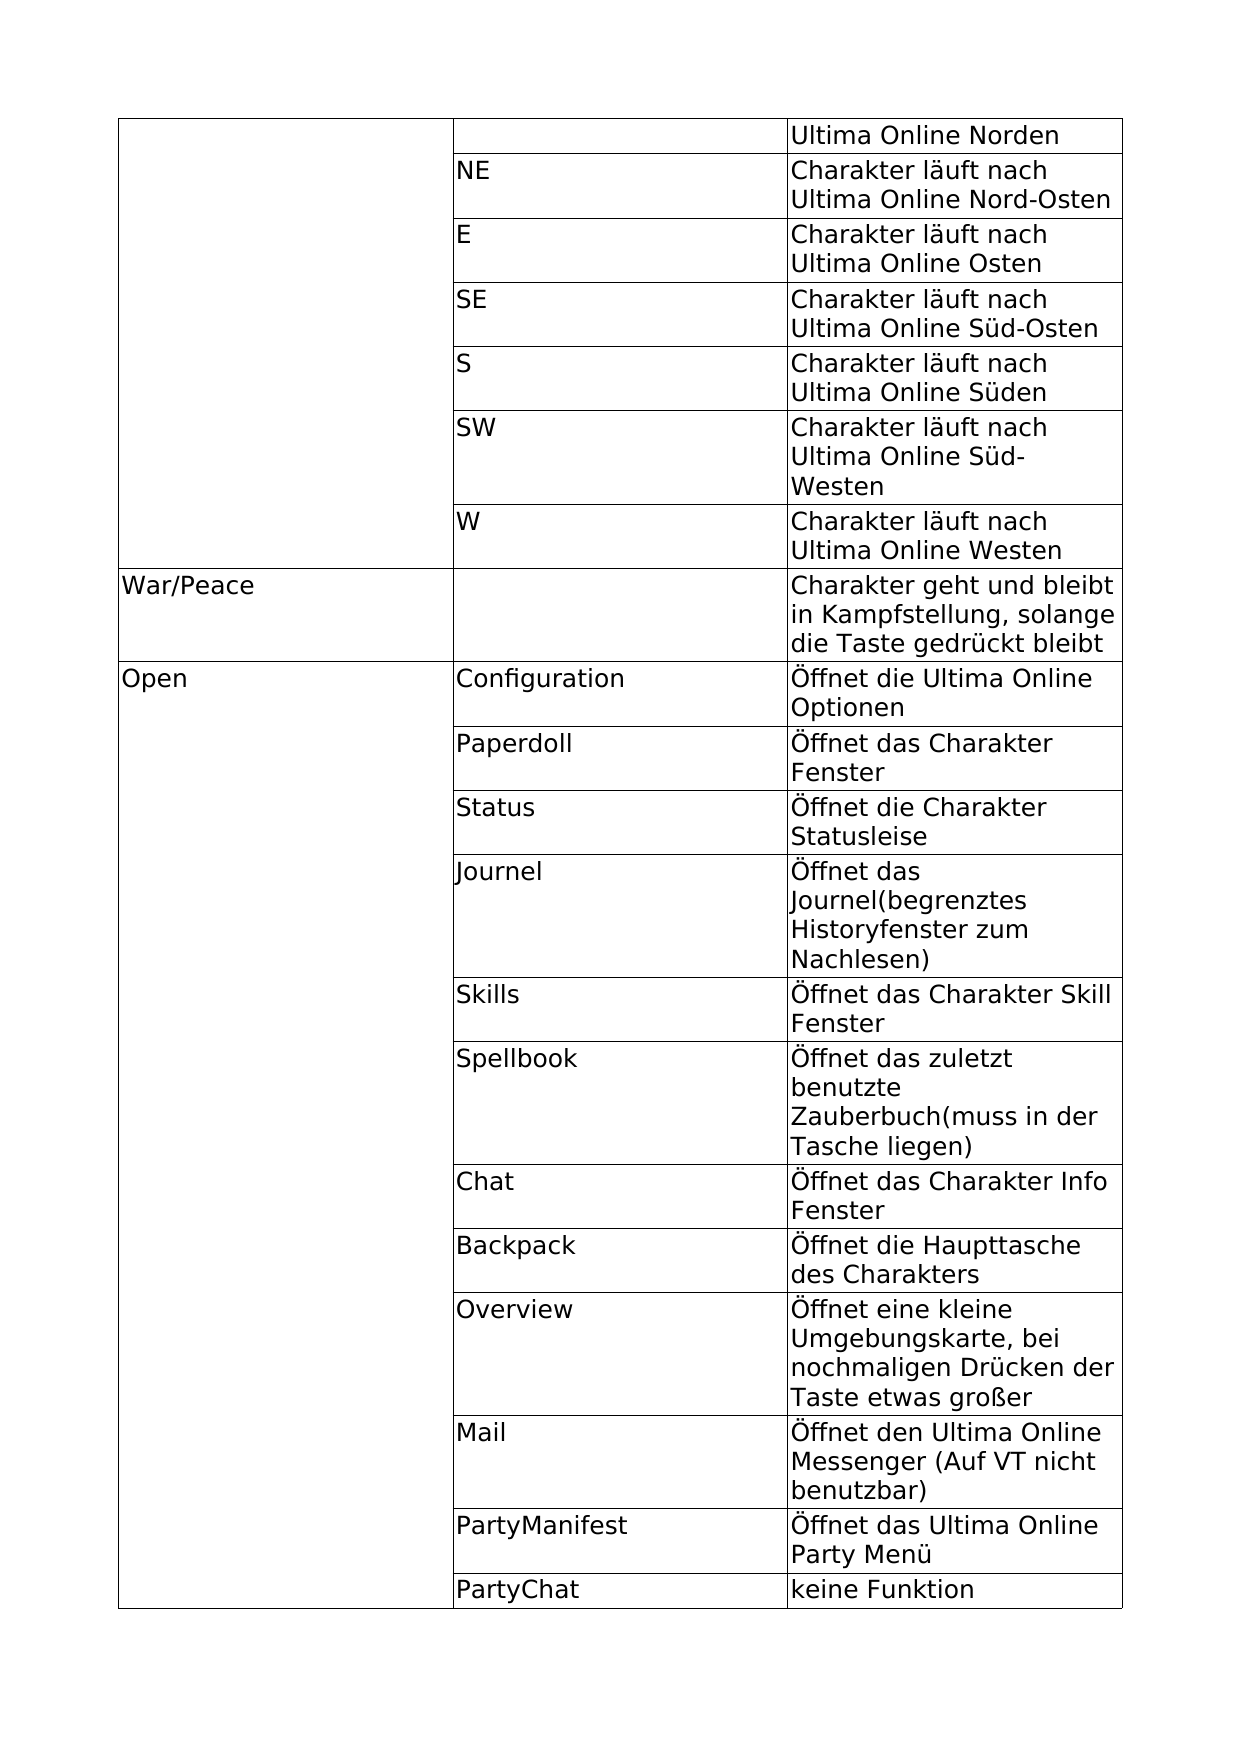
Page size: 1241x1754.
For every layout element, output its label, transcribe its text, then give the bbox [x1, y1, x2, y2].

table_cell Status [454, 791, 787, 854]
table_cell Öffnet den Ultima Online Messenger (Auf VT nicht benutzbar) [788, 1416, 1122, 1508]
table_cell Spellbook [454, 1042, 787, 1164]
table_cell Skills [454, 978, 787, 1041]
table_cell Paperdoll [454, 727, 787, 790]
table_cell [454, 569, 787, 661]
table_cell PartyChat [454, 1574, 787, 1608]
table_cell W [454, 505, 787, 568]
table_cell PartyManifest [454, 1509, 787, 1573]
table_cell Configuration [454, 662, 787, 726]
table_cell Öffnet die Ultima Online Optionen [788, 662, 1122, 726]
table_cell Charakter läuft nach Ultima Online Westen [788, 505, 1122, 568]
table_cell [119, 119, 453, 568]
table_cell Charakter läuft nach Ultima Online Osten [788, 219, 1122, 282]
table_cell Öffnet das zuletzt benutzte Zauberbuch(muss in der Tasche liegen) [788, 1042, 1122, 1164]
table_cell Öffnet das Journel(begrenztes Historyfenster zum Nachlesen) [788, 855, 1122, 977]
table_cell Öffnet die Charakter Statusleise [788, 791, 1122, 854]
table_cell Charakter läuft nach Ultima Online Süden [788, 347, 1122, 410]
table_cell Öffnet das Charakter Skill Fenster [788, 978, 1122, 1041]
table_cell War/Peace [119, 569, 453, 661]
table_cell Charakter läuft nach Ultima Online Süd-Westen [788, 411, 1122, 504]
table_cell Ultima Online Norden [788, 119, 1122, 153]
table_cell Overview [454, 1293, 787, 1415]
table_cell Charakter läuft nach Ultima Online Nord-Osten [788, 154, 1122, 217]
table_cell keine Funktion [788, 1574, 1122, 1608]
table_cell Open [119, 662, 453, 1608]
table_cell Öffnet eine kleine Umgebungskarte, bei nochmaligen Drücken der Taste etwas großer [788, 1293, 1122, 1415]
table_cell Charakter geht und bleibt in Kampfstellung, solange die Taste gedrückt bleibt [788, 569, 1122, 661]
table_cell SE [454, 283, 787, 346]
table_cell Backpack [454, 1229, 787, 1292]
table_cell E [454, 219, 787, 282]
table_cell Chat [454, 1165, 787, 1228]
table_cell NE [454, 154, 787, 217]
table_cell Öffnet das Charakter Info Fenster [788, 1165, 1122, 1228]
table_cell [454, 119, 787, 153]
table_cell SW [454, 411, 787, 504]
table_cell S [454, 347, 787, 410]
table_cell Öffnet das Ultima Online Party Menü [788, 1509, 1122, 1573]
table_cell Öffnet die Haupttasche des Charakters [788, 1229, 1122, 1292]
table_cell Journel [454, 855, 787, 977]
table_cell Mail [454, 1416, 787, 1508]
table_cell Öffnet das Charakter Fenster [788, 727, 1122, 790]
table_cell Charakter läuft nach Ultima Online Süd-Osten [788, 283, 1122, 346]
